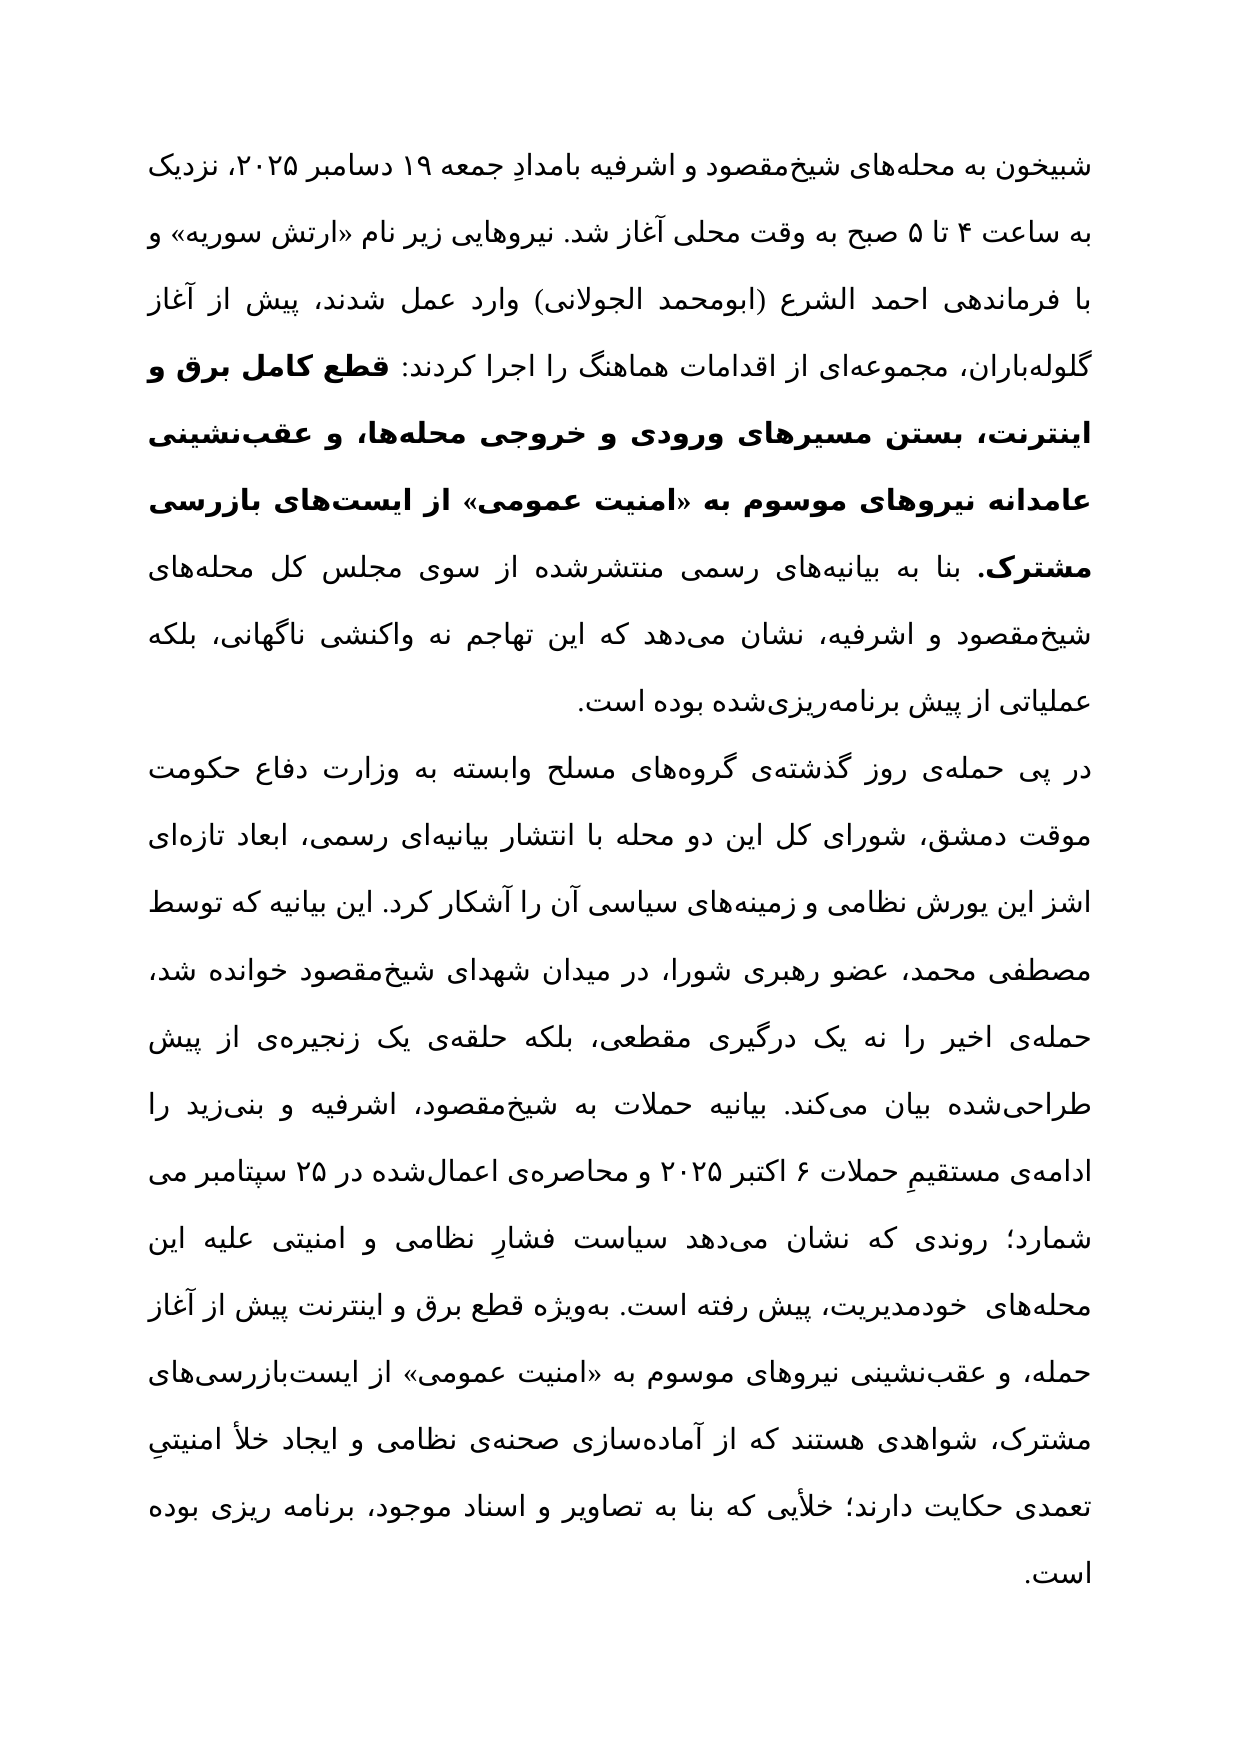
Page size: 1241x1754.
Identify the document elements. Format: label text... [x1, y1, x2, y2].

text در پی حمله‌ی روز گذشته‌ی گروه‌های مسلح وابسته به وزارت دفاع حکومت موقت دمشق، شورای کل این دو محله با انتشار بیانیه‌ای رسمی، ابعاد تازه‌ای اشز این یورش نظامی و زمینه‌های سیاسی آن را آشکار کرد. این بیانیه که توسط مصطفی محمد، عضو رهبری شورا، در میدان شهدای شیخ‌مقصود خوانده شد، حمله‌ی اخیر را نه یک درگیری مقطعی، بلکه حلقه‌‌ی یک زنجیره‌ی از پیش طراحی‌شده بیان می‌کند. بیانیه حملات به شیخ‌مقصود، اشرفیه و بنی‌زید را ادامه‌ی مستقیمِ حملات ۶ اکتبر ۲۰۲۵ و محاصره‌ی اعمال‌شده در ۲۵ سپتامبر می شمارد؛ روندی که نشان می‌دهد سیاست فشارِ نظامی و امنیتی علیه این محله‌های خودمدیریت، پیش رفته است. به‌ویژه قطع برق و اینترنت پیش از آغاز حمله، و عقب‌نشینی نیروهای موسوم به «امنیت عمومی» از ایست‌بازرسی‌های مشترک، شواهدی هستند که از آماده‌سازی صحنه‌ی نظامی و ایجاد خلأ امنیتیِ تعمدی حکایت دارند؛ خلأیی که بنا به تصاویر و اسناد موجود، برنامه ریزی بوده است. [148, 751, 1093, 1590]
text شبیخون به محله‌های شیخ‌مقصود و اشرفیه بامدادِ جمعه ۱۹ دسامبر ۲۰۲۵، نزدیک به ساعت ۴ تا ۵ صبح به وقت محلی آغاز شد. نیروهایی زیر نام «ارتش سوریه» و با فرماندهی احمد الشرع (ابومحمد الجولانی) وارد عمل شدند، پیش از آغاز گلوله‌باران، مجموعه‌ای از اقدامات هماهنگ را اجرا کردند: قطع کامل برق و اینترنت، بستن مسیرهای ورودی و خروجی محله‌ها، و عقب‌نشینی عامدانه نیروهای موسوم به «امنیت عمومی» از ایست‌های بازرسی مشترک. بنا به بیانیه‌های رسمی منتشرشده از سوی مجلس کل محله‌های شیخ‌مقصود و اشرفیه، نشان می‌دهد که این تهاجم نه واکنشی ناگهانی، بلکه عملیاتی از پیش برنامه‌ریزی‌شده بوده است. [148, 148, 1093, 718]
